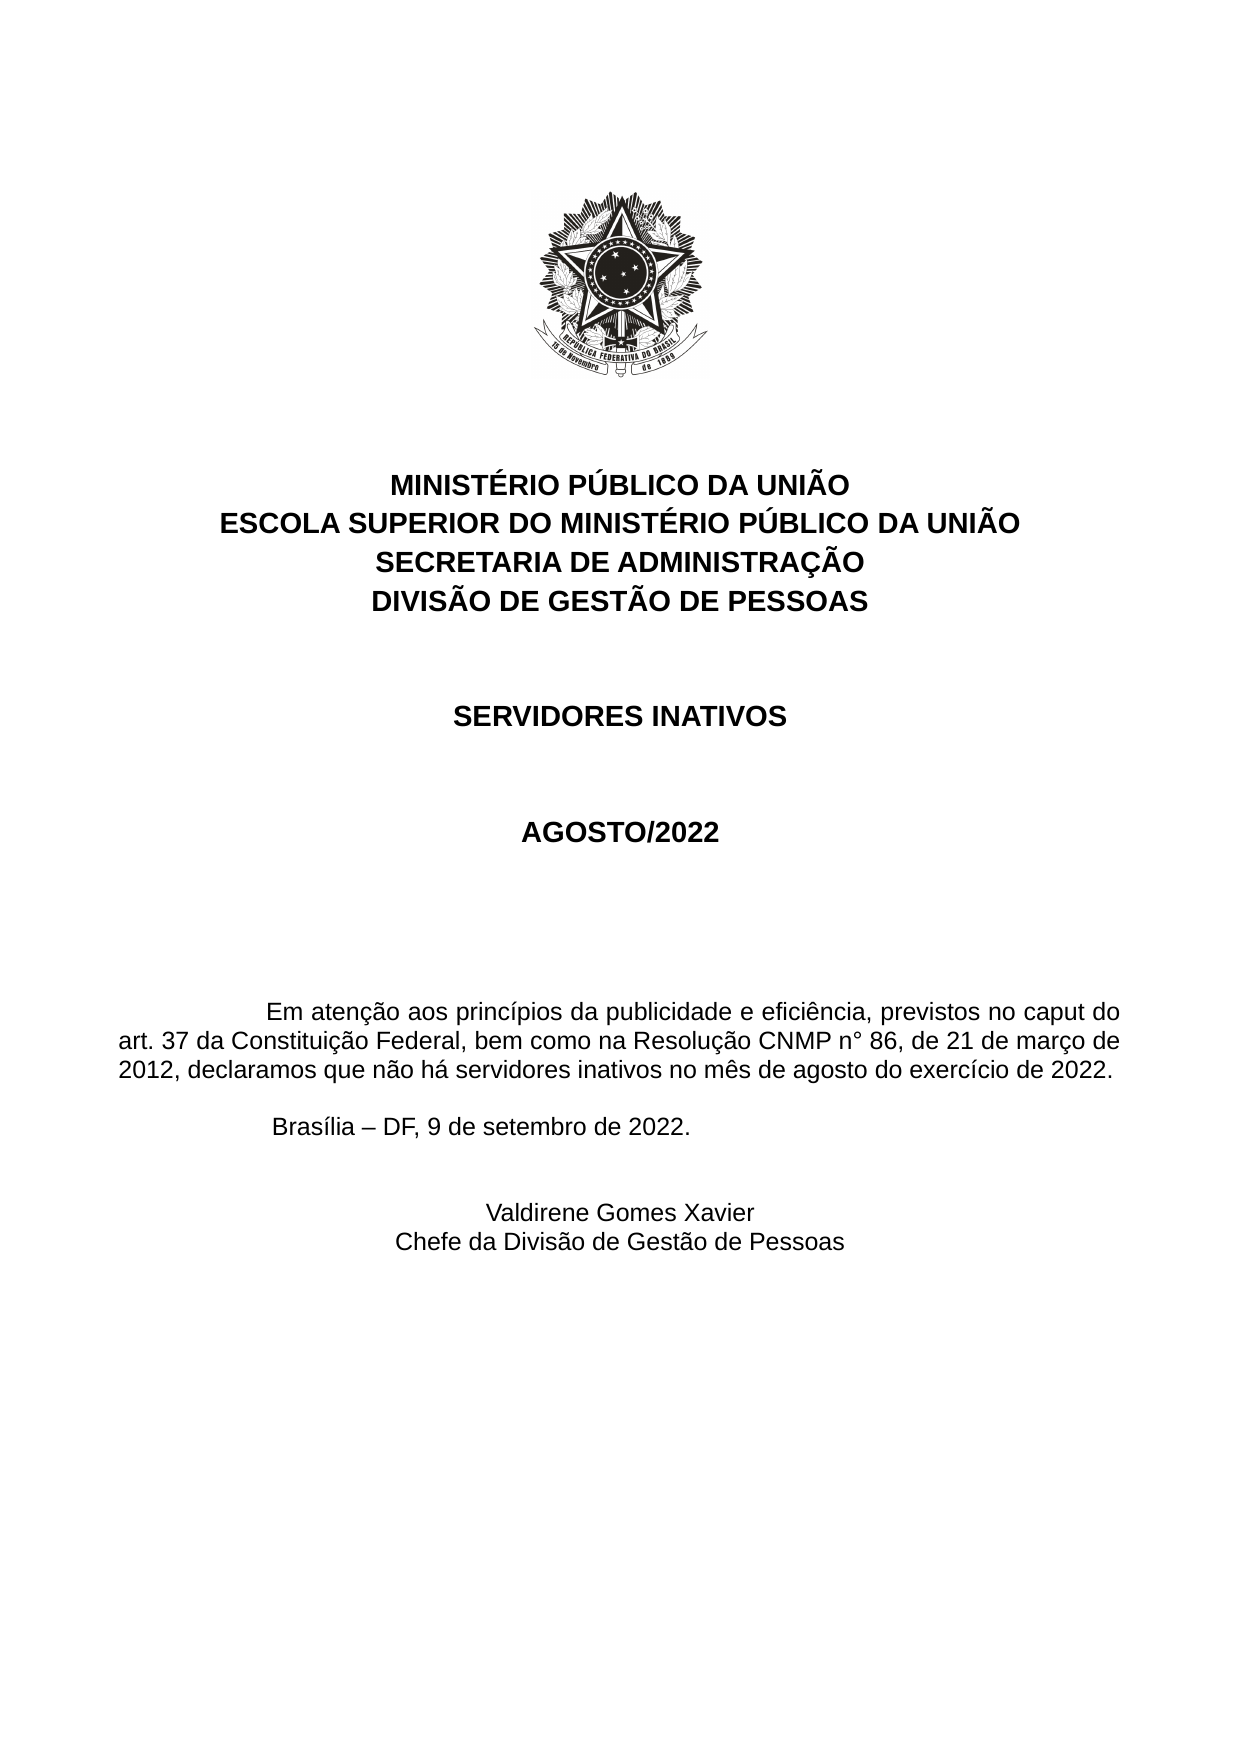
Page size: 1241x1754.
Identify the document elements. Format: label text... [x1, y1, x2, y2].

text Brasília – DF, 9 de setembro de 2022. [118, 1112, 1122, 1141]
text ESCOLA SUPERIOR DO MINISTÉRIO PÚBLICO DA UNIÃO [118, 506, 1122, 540]
picture [530, 190, 710, 379]
text DIVISÃO DE GESTÃO DE PESSOAS [118, 583, 1122, 617]
text Chefe da Divisão de Gestão de Pessoas [118, 1227, 1122, 1256]
text MINISTÉRIO PÚBLICO DA UNIÃO [118, 468, 1122, 501]
text Valdirene Gomes Xavier [118, 1198, 1122, 1227]
text AGOSTO/2022 [118, 815, 1122, 848]
text Em atenção aos princípios da publicidade e eficiência, previstos no caput do art. 37 da Constituição Federal, bem como na Resolução CNMP n° 86, de 21 de março de 2012, declaramos que não há servidores inativos no mês de agosto do exercício de 2022. [118, 997, 1122, 1083]
text SECRETARIA DE ADMINISTRAÇÃO [118, 545, 1122, 578]
text SERVIDORES INATIVOS [118, 699, 1122, 733]
